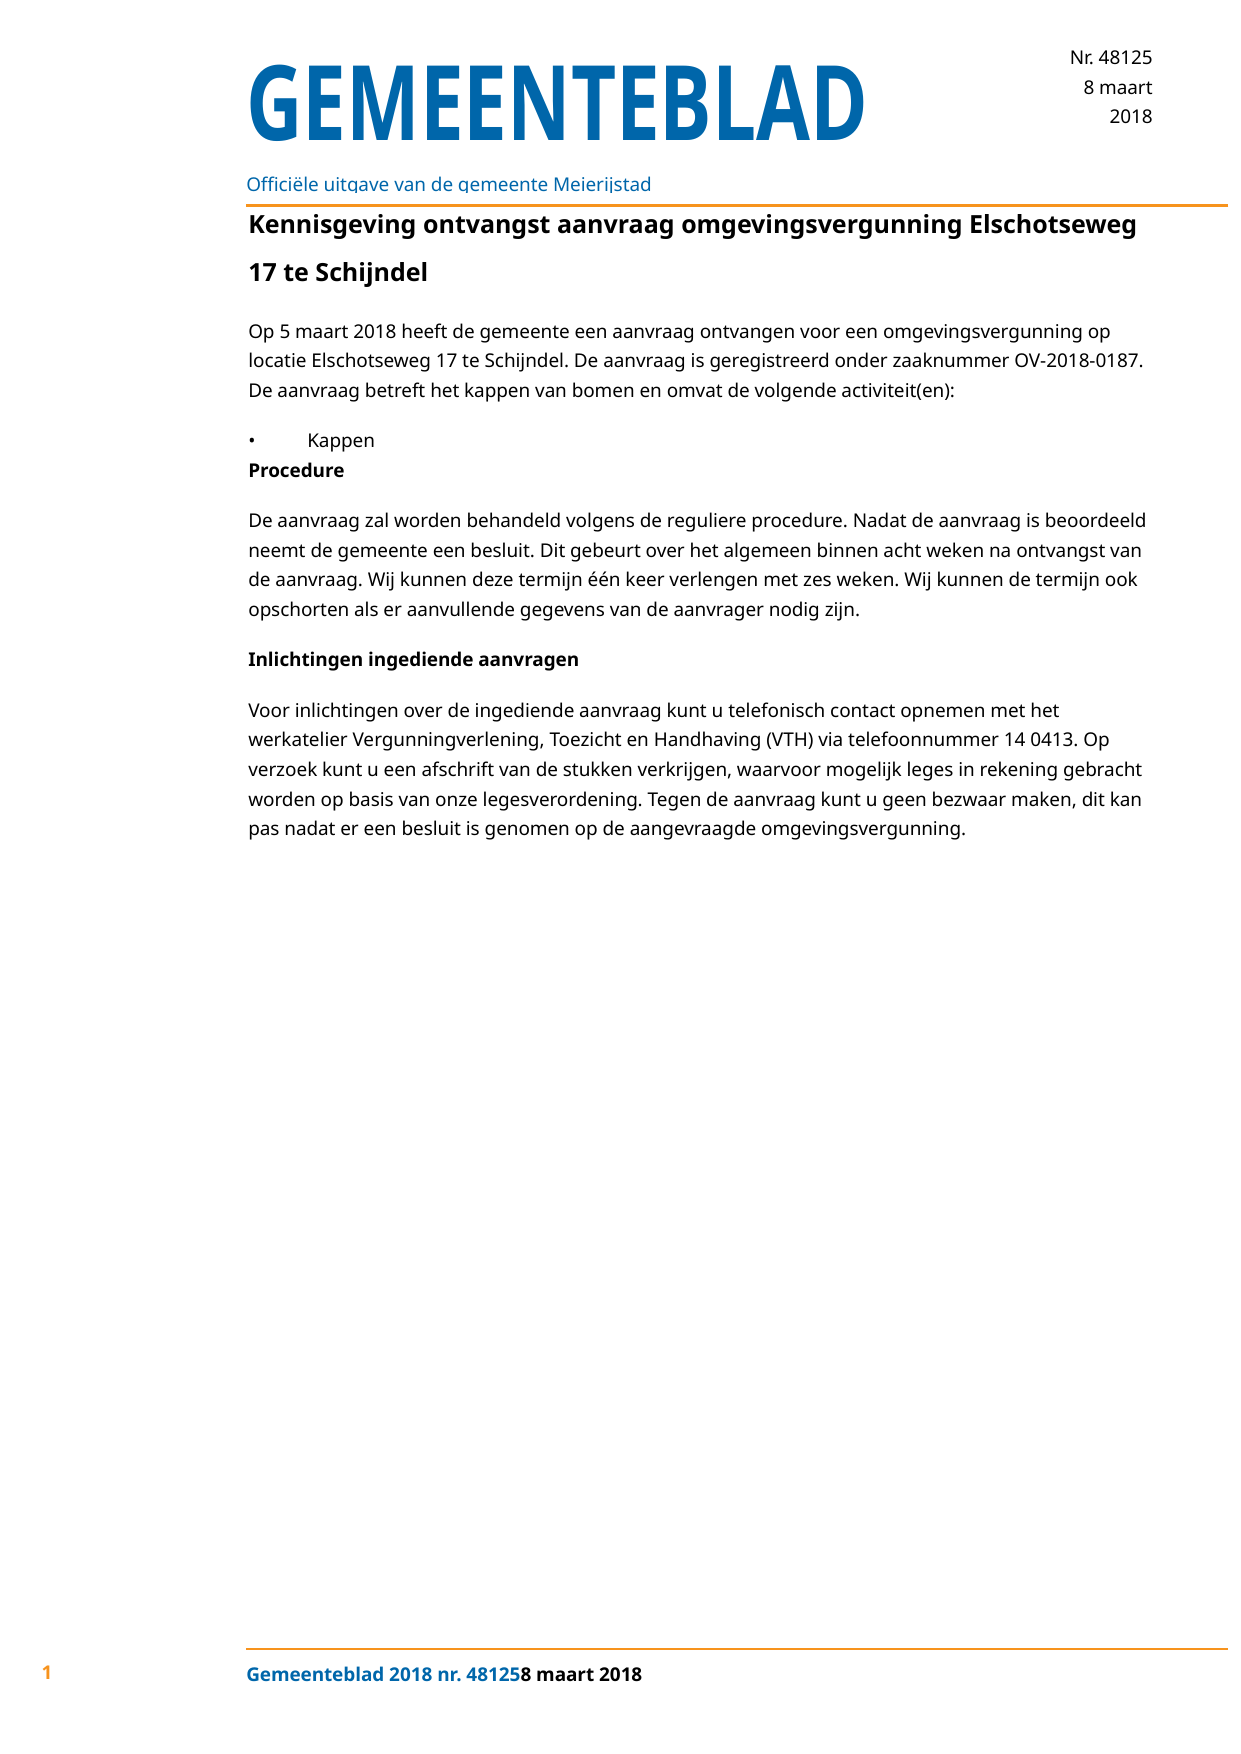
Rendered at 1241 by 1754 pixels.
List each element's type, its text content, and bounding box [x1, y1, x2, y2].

picture [41, 47, 231, 172]
text Op 5 maart 2018 heeft de gemeente een aanvraag ontvangen voor een omgevingsvergunning op locatie Elschotseweg 17 te Schijndel. De aanvraag is geregistreerd onder zaaknummer OV-2018-0187. De aanvraag betreft het kappen van bomen en omvat de volgende activiteit(en): [248, 318, 1152, 403]
text Voor inlichtingen over de ingediende aanvraag kunt u telefonisch contact opnemen met het werkatelier Vergunningverlening, Toezicht en Handhaving (VTH) via telefoonnummer 14 0413. Op verzoek kunt u een afschrift van de stukken verkrijgen, waarvoor mogelijk leges in rekening gebracht worden op basis van onze legesverordening. Tegen de aanvraag kunt u geen bezwaar maken, dit kan pas nadat er een besluit is genomen op de aangevraagde omgevingsvergunning. [248, 697, 1152, 841]
text Kennisgeving ontvangst aanvraag omgevingsvergunning Elschotseweg 17 te Schijndel [248, 207, 1152, 288]
text Inlichtingen ingediende aanvragen [248, 647, 1152, 672]
list Kappen [248, 427, 1152, 453]
text Procedure [248, 457, 1152, 483]
text De aanvraag zal worden behandeld volgens de reguliere procedure. Nadat de aanvraag is beoordeeld neemt de gemeente een besluit. Dit gebeurt over het algemeen binnen acht weken na ontvangst van de aanvraag. Wij kunnen deze termijn één keer verlengen met zes weken. Wij kunnen de termijn ook opschorten als er aanvullende gegevens van de aanvrager nodig zijn. [248, 507, 1152, 622]
